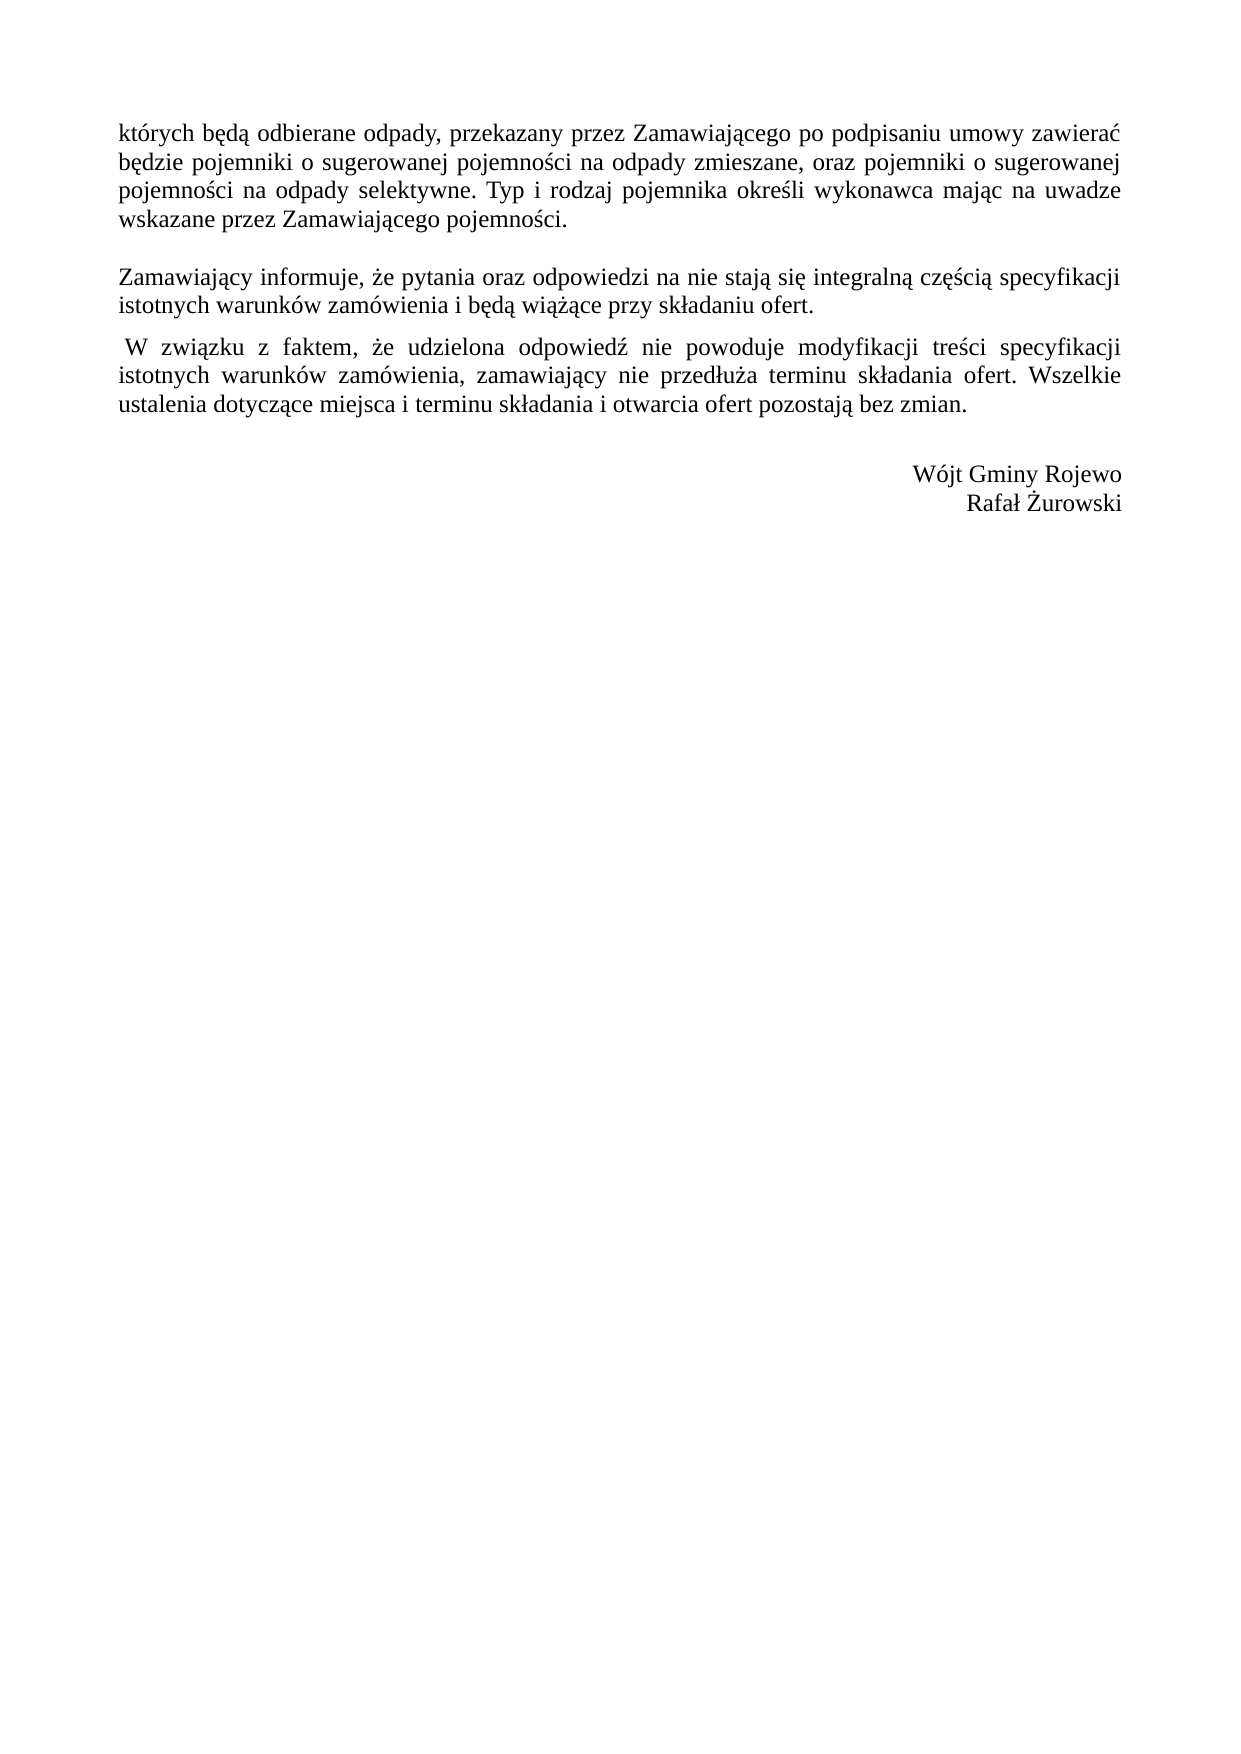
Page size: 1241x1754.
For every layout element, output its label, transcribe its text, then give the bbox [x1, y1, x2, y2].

text Zamawiający informuje, że pytania oraz odpowiedzi na nie stają się integralną częścią specyfikacji istotnych warunków zamówienia i będą wiążące przy składaniu ofert. [118, 262, 1122, 319]
text Wójt Gminy Rojewo [118, 459, 1122, 488]
text których będą odbierane odpady, przekazany przez Zamawiającego po podpisaniu umowy zawierać będzie pojemniki o sugerowanej pojemności na odpady zmieszane, oraz pojemniki o sugerowanej pojemności na odpady selektywne. Typ i rodzaj pojemnika określi wykonawca mając na uwadze wskazane przez Zamawiającego pojemności. [118, 118, 1122, 233]
text W związku z faktem, że udzielona odpowiedź nie powoduje modyfikacji treści specyfikacji istotnych warunków zamówienia, zamawiający nie przedłuża terminu składania ofert. Wszelkie ustalenia dotyczące miejsca i terminu składania i otwarcia ofert pozostają bez zmian. [118, 332, 1122, 418]
text Rafał Żurowski [118, 488, 1122, 517]
